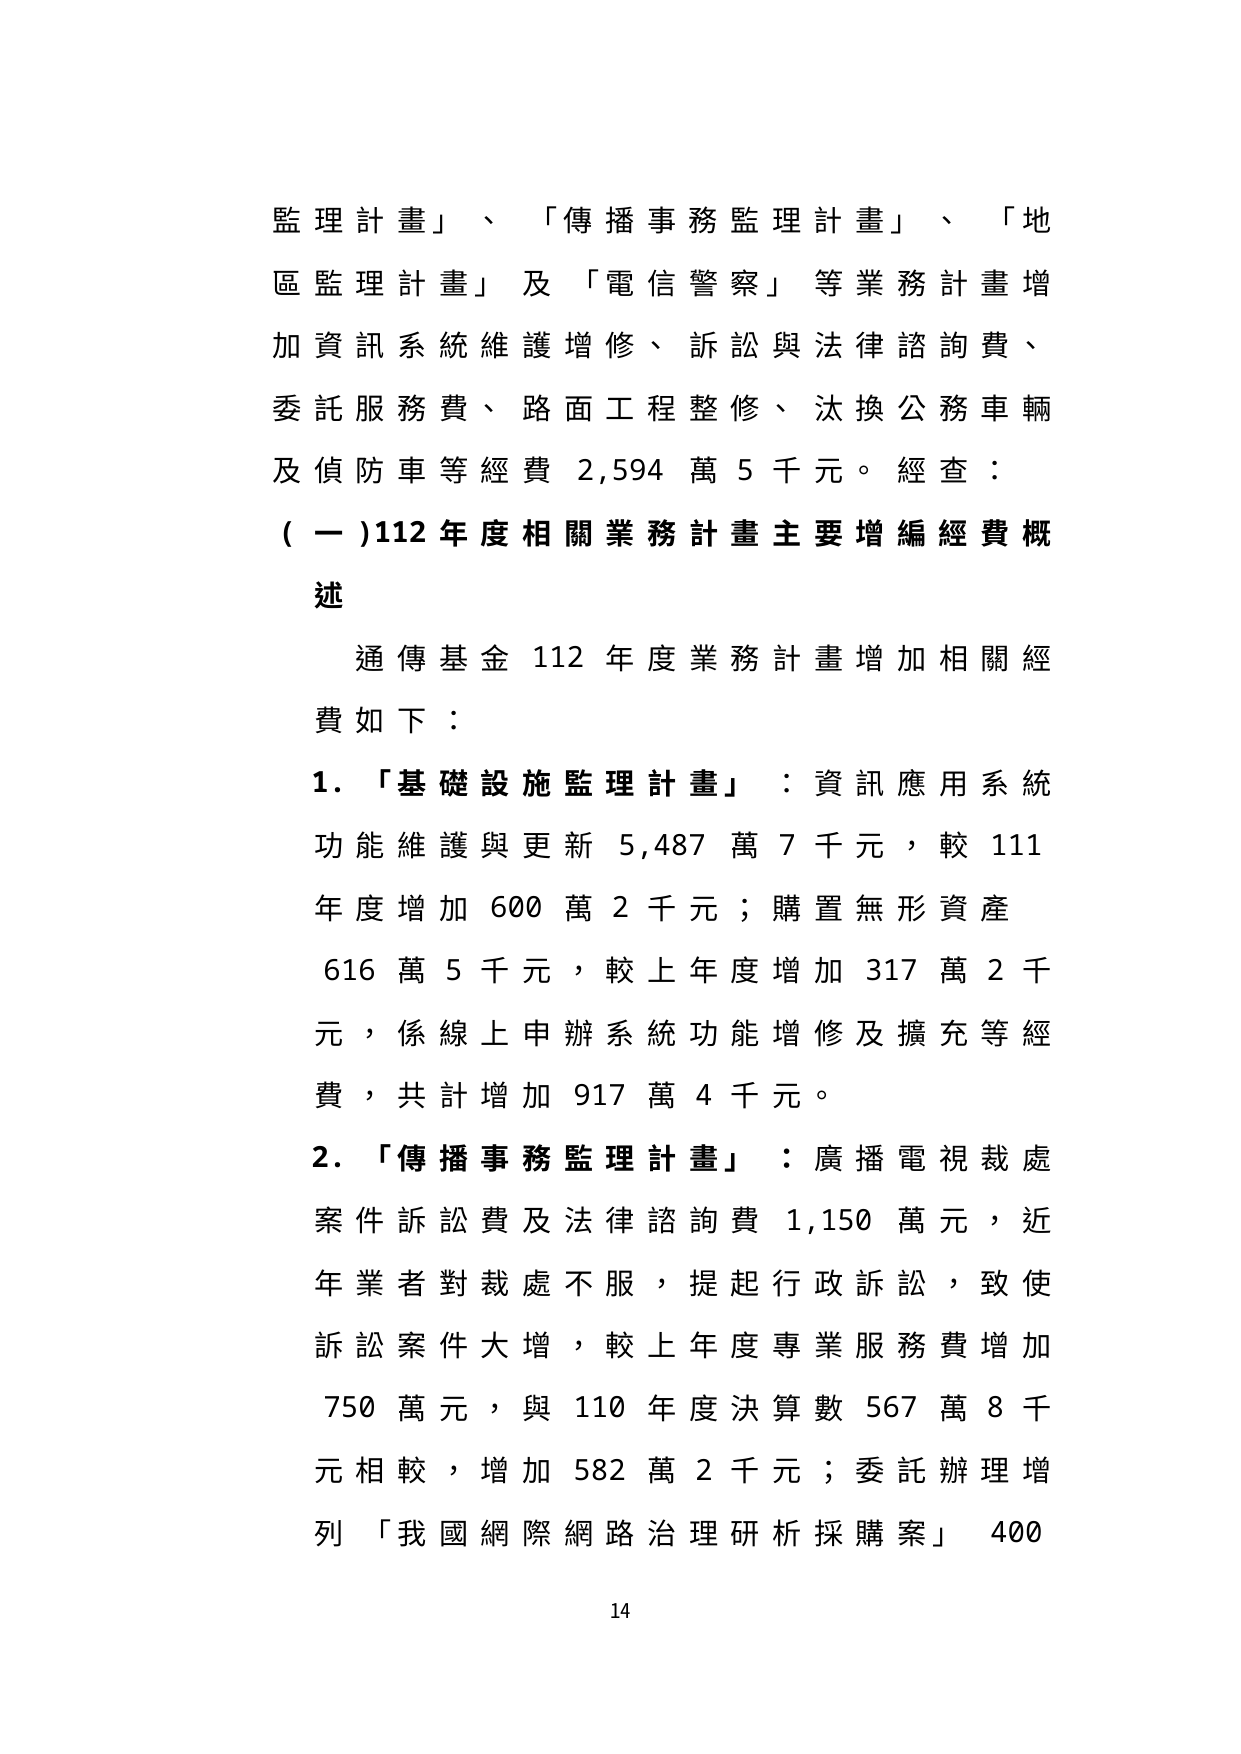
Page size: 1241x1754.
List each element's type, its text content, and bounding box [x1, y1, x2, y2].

text 1.「基礎設施監理計畫」：資訊應用系統功能維護與更新5,487萬7千元，較111年度增加600萬2千元；購置無形資產616萬5千元，較上年度增加317萬2千元，係線上申辦系統功能增修及擴充等經費，共計增加917萬4千元。 [271, 740, 1058, 1115]
text 通傳基金112年度業務計畫增加相關經費如下： [271, 615, 1058, 740]
text 監理計畫」、「傳播事務監理計畫」、「地區監理計畫」及「電信警察」等業務計畫增加資訊系統維護增修、訴訟與法律諮詢費、委託服務費、路面工程整修、汰換公務車輛及偵防車等經費2,594萬5千元。經查： [242, 177, 1058, 490]
text 2.「傳播事務監理計畫」：廣播電視裁處案件訴訟費及法律諮詢費1,150萬元，近年業者對裁處不服，提起行政訴訟，致使訴訟案件大增，較上年度專業服務費增加750萬元，與110年度決算數567萬8千元相較，增加582萬2千元；委託辦理增列「我國網際網路治理研析採購案」400 [271, 1115, 1058, 1552]
text (一)112年度相關業務計畫主要增編經費概述 [242, 490, 1058, 615]
